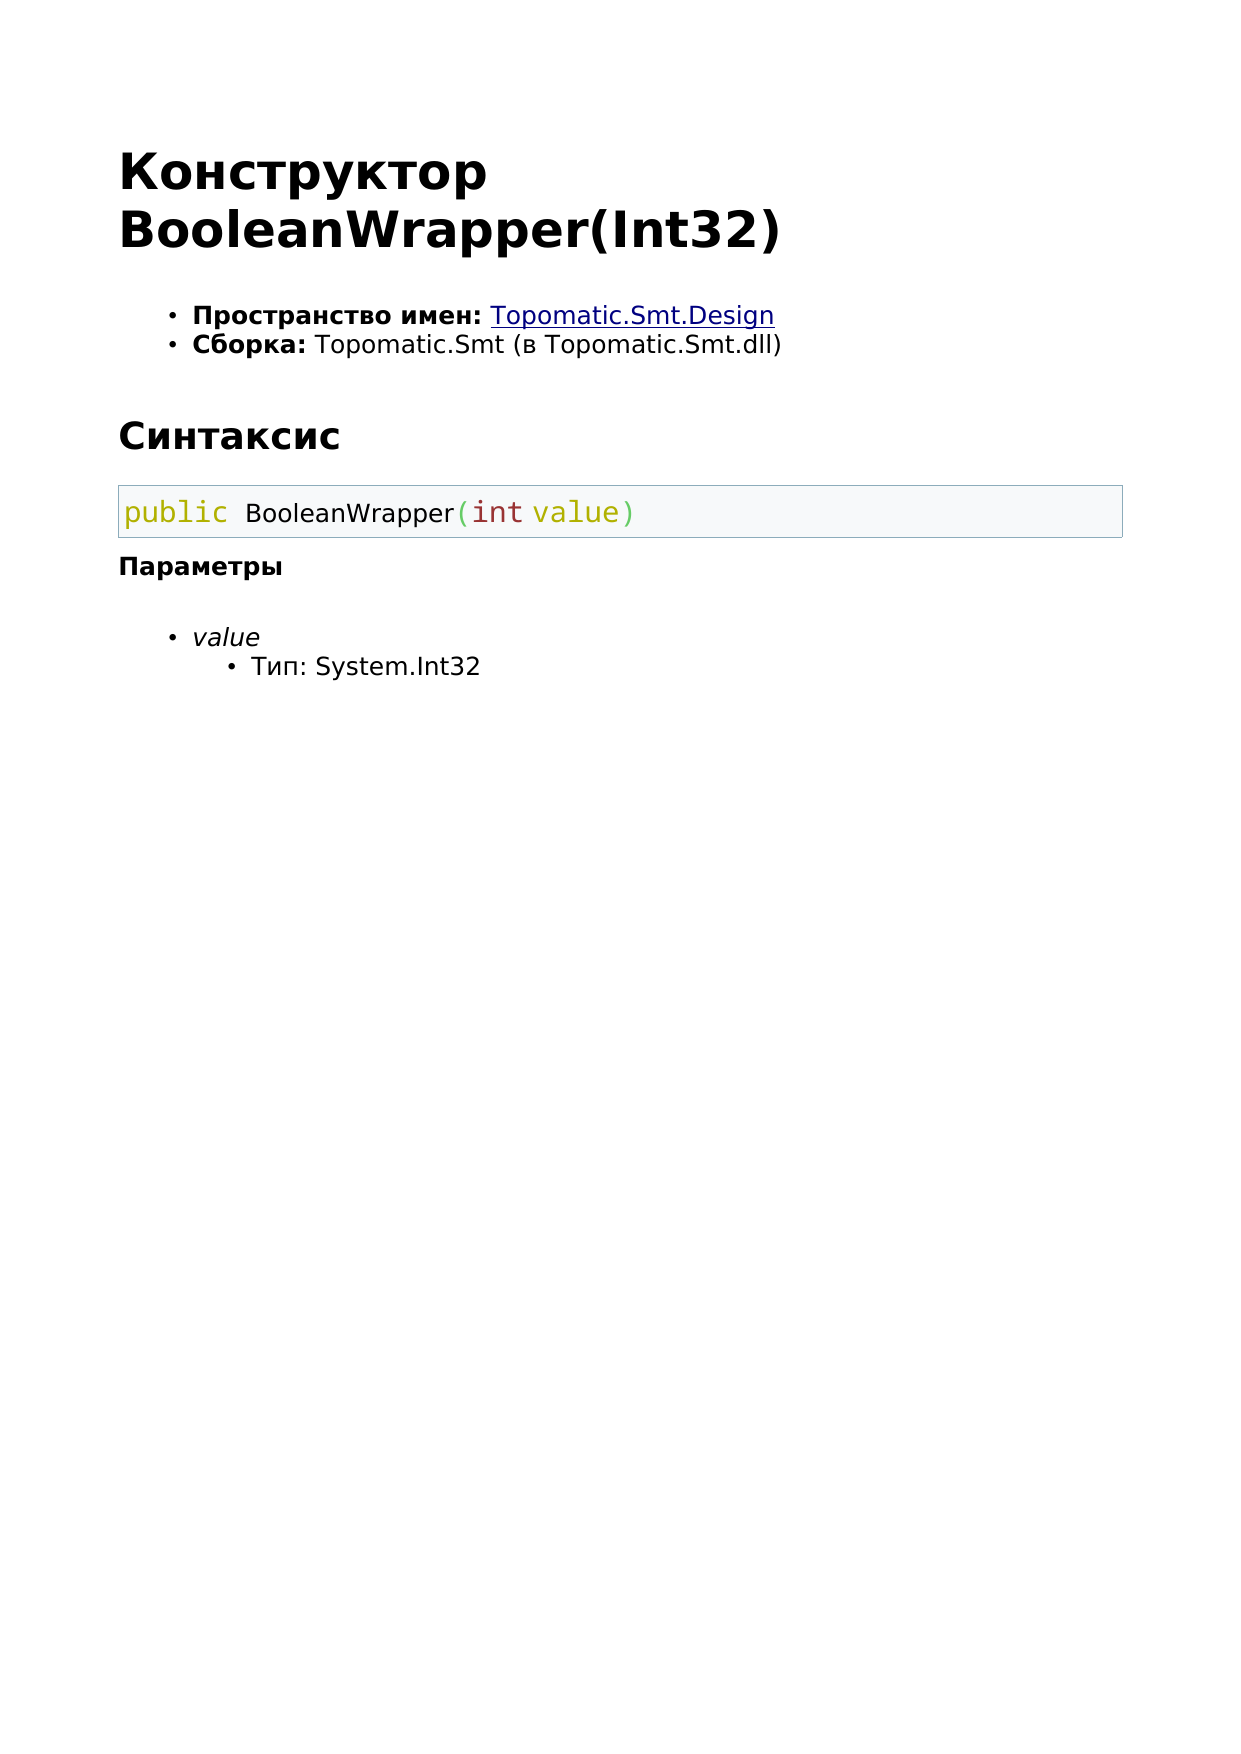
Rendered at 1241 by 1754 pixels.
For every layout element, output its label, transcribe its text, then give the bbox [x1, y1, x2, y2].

subtitle Конструктор BooleanWrapper(Int32) [118, 143, 1122, 259]
list Пространство имен: Topomatic.Smt.Design [177, 302, 1122, 331]
list value [177, 623, 1122, 652]
subtitle Синтаксис [118, 414, 1122, 458]
table_header public BooleanWrapper(int value) [119, 486, 1122, 537]
text Параметры [118, 552, 1122, 581]
list Сборка: Topomatic.Smt (в Topomatic.Smt.dll) [177, 331, 1122, 360]
list Тип: System.Int32 [236, 652, 1122, 681]
